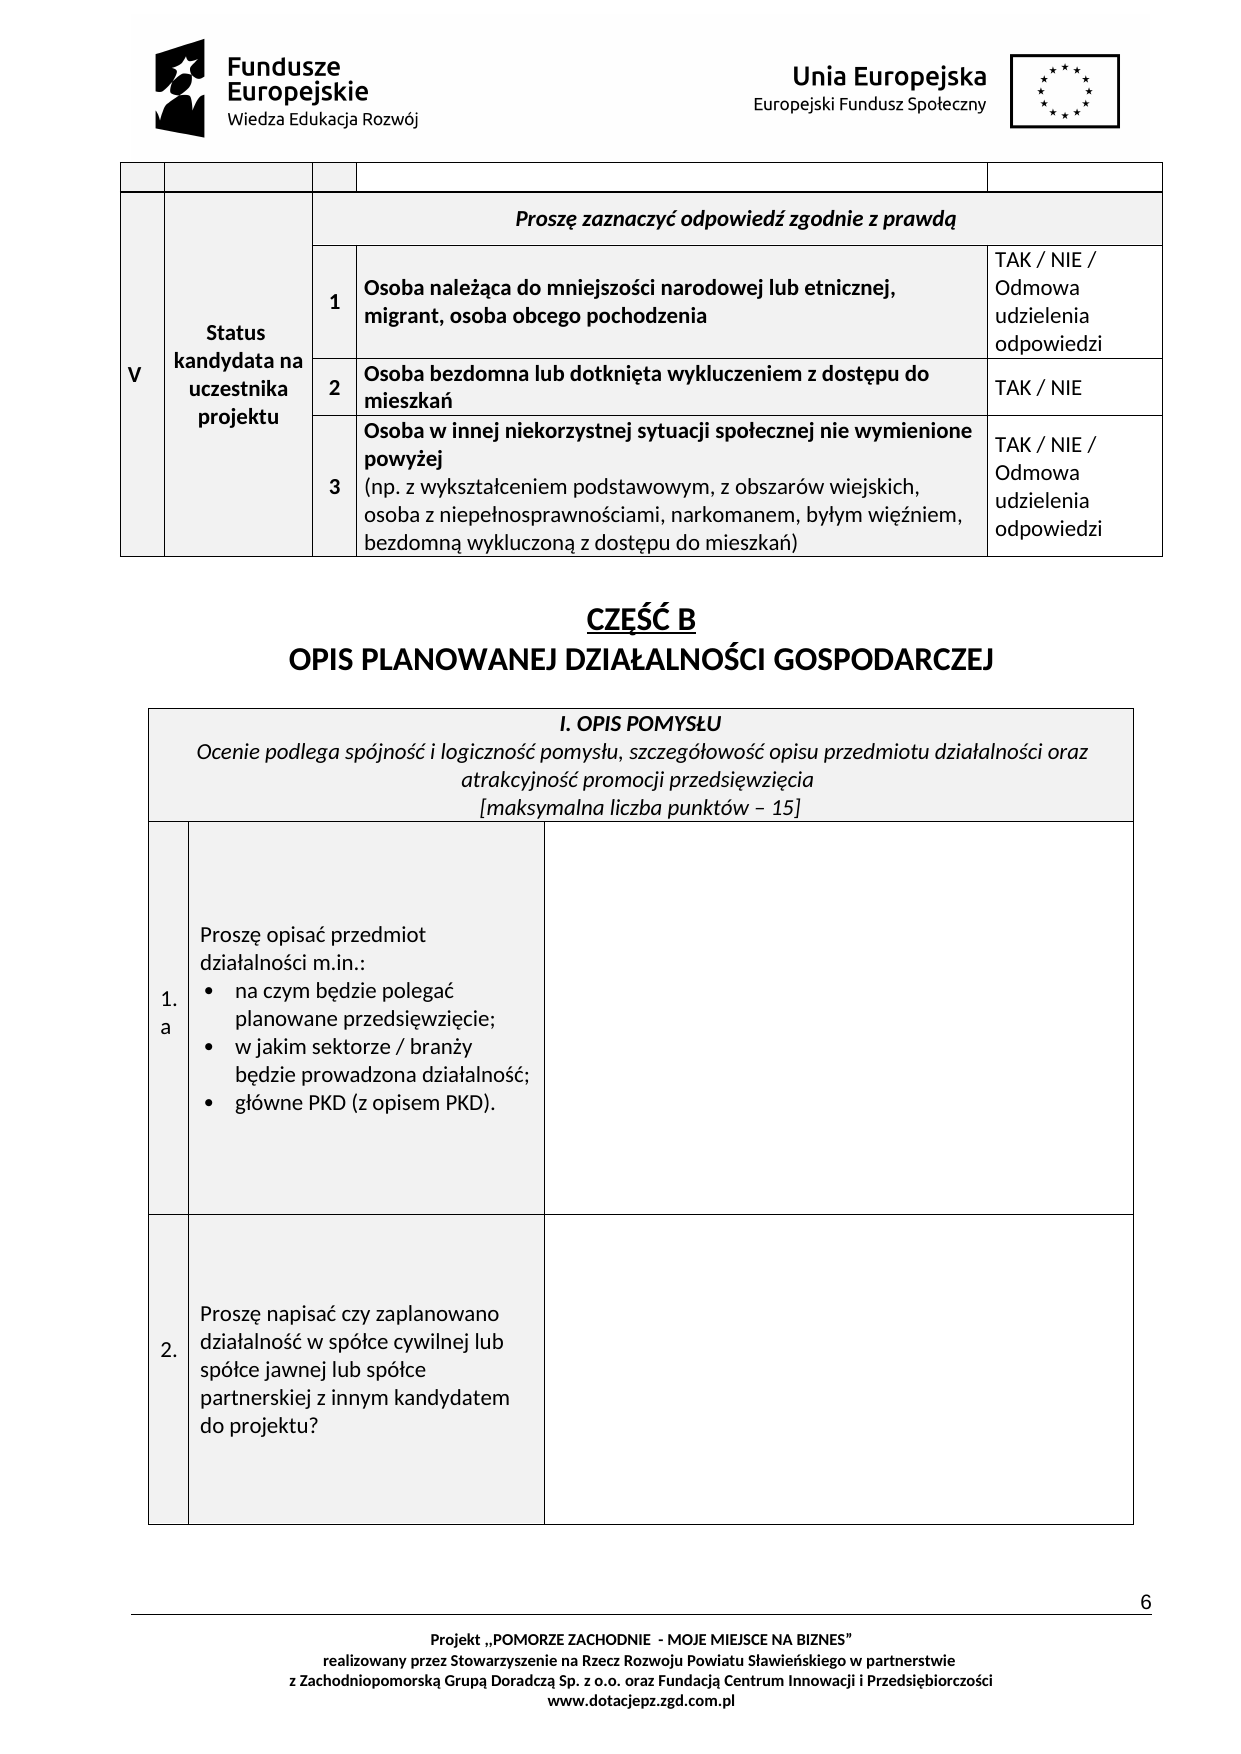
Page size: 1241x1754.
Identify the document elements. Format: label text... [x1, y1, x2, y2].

table_cell a [149, 822, 188, 1214]
table_cell TAK / NIE [988, 359, 1162, 415]
text CZĘŚĆ B [131, 598, 1152, 638]
table_cell [988, 163, 1162, 191]
table_cell Proszę napisać czy zaplanowano działalność w spółce cywilnej lub spółce jawnej lub spółce partnerskiej z innym kandydatem do projektu? [189, 1215, 544, 1523]
table_header [121, 163, 164, 191]
table_cell 3 [313, 416, 356, 556]
text OPIS PLANOWANEJ DZIAŁALNOŚCI GOSPODARCZEJ [131, 638, 1152, 679]
table_cell Proszę zaznaczyć odpowiedź zgodnie z prawdą [313, 193, 1162, 244]
table_cell TAK / NIE / Odmowa udzielenia odpowiedzi [988, 246, 1162, 358]
table_cell Proszę opisać przedmiot działalności m.in.: na czym będzie polegać planowane przedsięwzięcie; w jakim sektorze / branży będzie prowadzona działalność; główne PKD (z opisem PKD). [189, 822, 544, 1214]
table_cell [149, 1215, 188, 1523]
table_cell 2 [313, 359, 356, 415]
table_header I. OPIS POMYSŁU Ocenie podlega spójność i logiczność pomysłu, szczegółowość opisu przedmiotu działalności oraz atrakcyjność promocji przedsięwzięcia [maksymalna liczba punktów – 15] [149, 709, 1133, 821]
table_cell Status kandydata na uczestnika projektu [165, 193, 312, 556]
table_cell [313, 163, 356, 191]
table_cell [545, 1215, 1133, 1523]
table_cell [357, 163, 987, 191]
table_cell V [121, 193, 164, 556]
table_cell Osoba należąca do mniejszości narodowej lub etnicznej, migrant, osoba obcego pochodzenia [357, 246, 987, 358]
table_cell Osoba bezdomna lub dotknięta wykluczeniem z dostępu do mieszkań [357, 359, 987, 415]
table_cell [545, 822, 1133, 1214]
table_header [165, 163, 312, 191]
table_cell 1 [313, 246, 356, 358]
table_cell Osoba w innej niekorzystnej sytuacji społecznej nie wymienione powyżej (np. z wykształceniem podstawowym, z obszarów wiejskich, osoba z niepełnosprawnościami, narkomanem, byłym więźniem, bezdomną wykluczoną z dostępu do mieszkań) [357, 416, 987, 556]
table_cell TAK / NIE / Odmowa udzielenia odpowiedzi [988, 416, 1162, 556]
